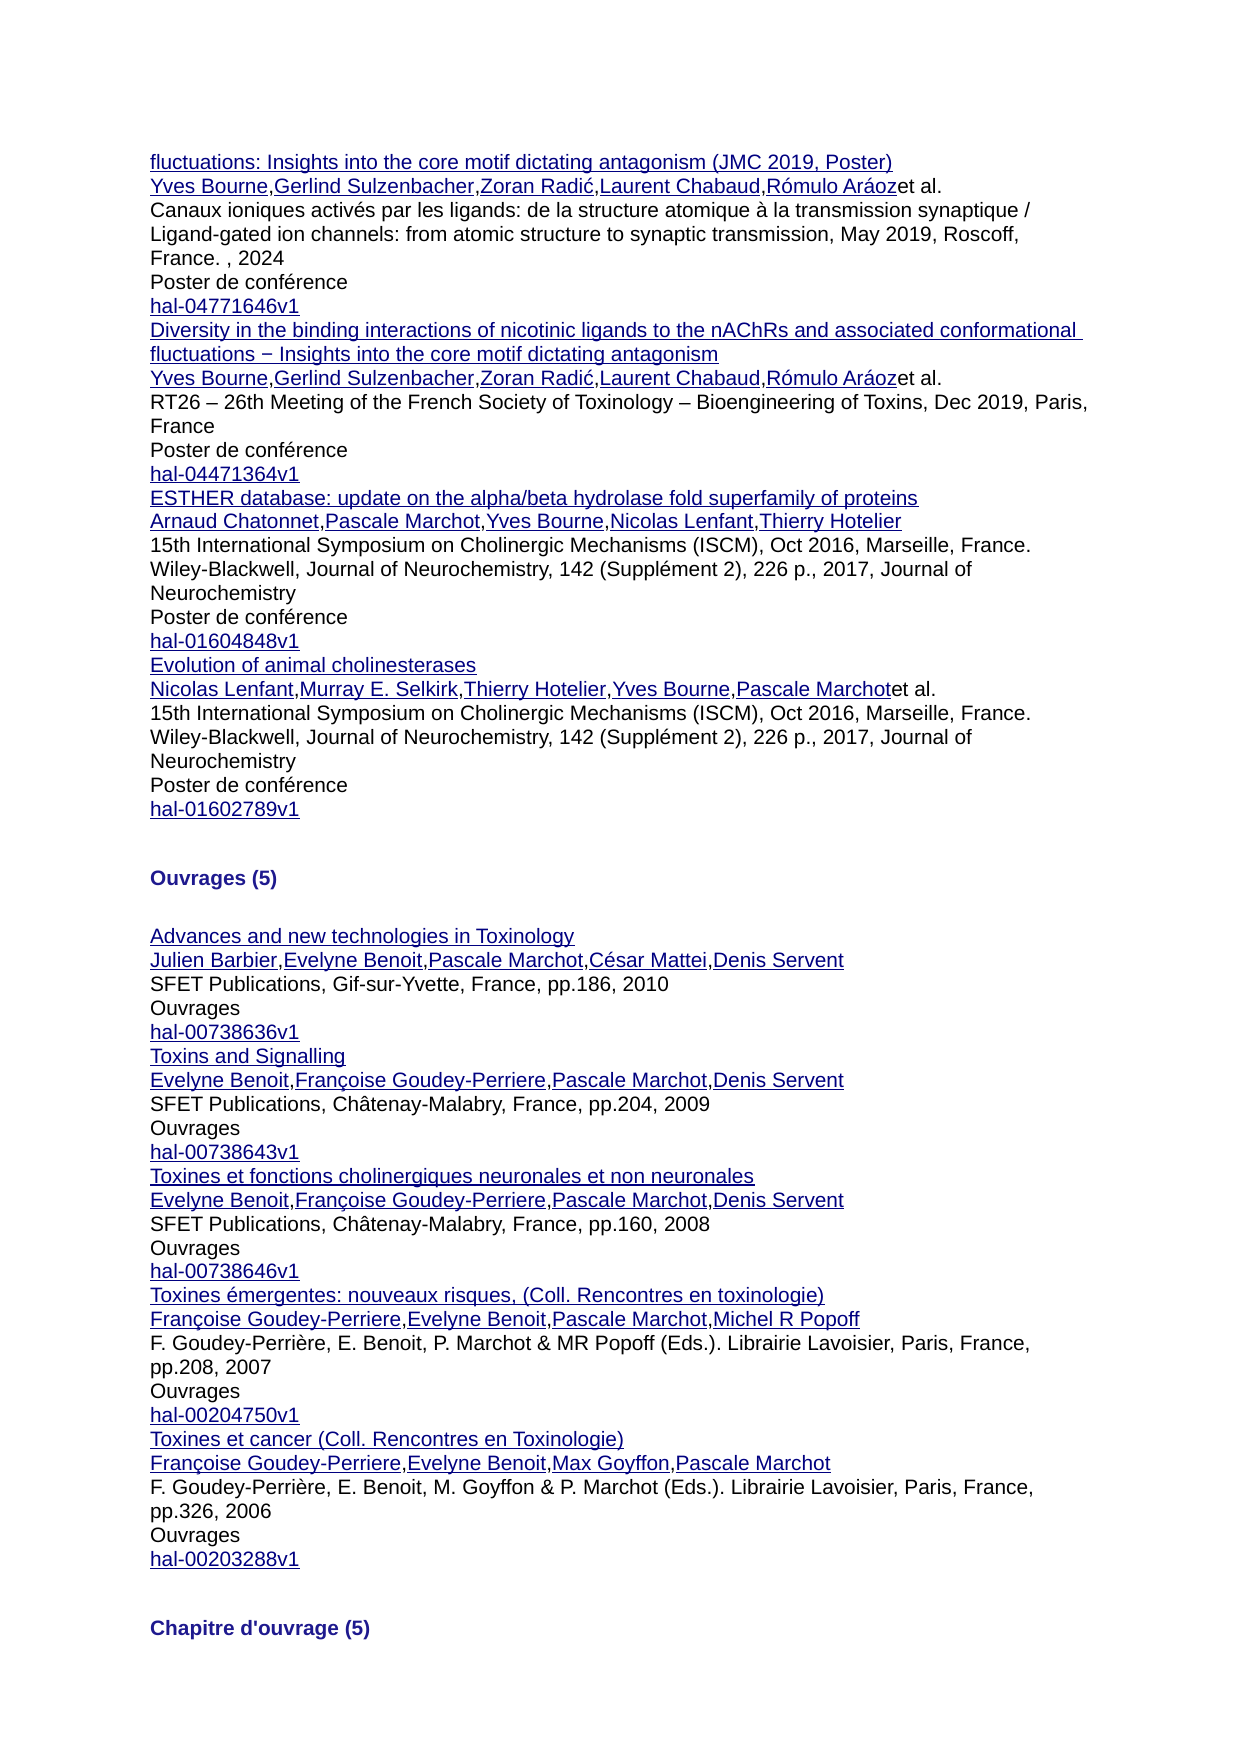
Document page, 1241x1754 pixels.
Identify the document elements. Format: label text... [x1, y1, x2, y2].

subtitle Ouvrages (5) [150, 866, 1090, 889]
table_cell Toxines et fonctions cholinergiques neuronales et non neuronales Evelyne Benoit,Françoise Goudey-Perriere,Pascale Marchot,Denis Servent SFET Publications, Châtenay-Malabry, France, pp.160, 2008 Ouvrages hal-00738646v1 [150, 1164, 1090, 1283]
table_cell Evolution of animal cholinesterases Nicolas Lenfant,Murray E. Selkirk,Thierry Hotelier,Yves Bourne,Pascale Marchotet al. 15th International Symposium on Cholinergic Mechanisms (ISCM), Oct 2016, Marseille, France. Wiley-Blackwell, Journal of Neurochemistry, 142 (Supplément 2), 226 p., 2017, Journal of Neurochemistry Poster de conférence hal-01602789v1 [150, 653, 1090, 821]
table_cell ESTHER database: update on the alpha/beta hydrolase fold superfamily of proteins Arnaud Chatonnet,Pascale Marchot,Yves Bourne,Nicolas Lenfant,Thierry Hotelier 15th International Symposium on Cholinergic Mechanisms (ISCM), Oct 2016, Marseille, France. Wiley-Blackwell, Journal of Neurochemistry, 142 (Supplément 2), 226 p., 2017, Journal of Neurochemistry Poster de conférence hal-01604848v1 [150, 485, 1090, 653]
table_cell Diversity in the binding interactions of nicotinic ligands to the nAChRs and associated conformational fluctuations: Insights into the core motif dictating antagonism (JMC 2019, Poster) Yves Bourne,Gerlind Sulzenbacher,Zoran Radić,Laurent Chabaud,Rómulo Aráozet al. Canaux ioniques activés par les ligands: de la structure atomique à la transmission synaptique / Ligand-gated ion channels: from atomic structure to synaptic transmission, May 2019, Roscoff, France. , 2024 Poster de conférence hal-04771646v1 [150, 150, 1090, 318]
table_cell Toxines et cancer (Coll. Rencontres en Toxinologie) Françoise Goudey-Perriere,Evelyne Benoit,Max Goyffon,Pascale Marchot F. Goudey-Perrière, E. Benoit, M. Goyffon & P. Marchot (Eds.). Librairie Lavoisier, Paris, France, pp.326, 2006 Ouvrages hal-00203288v1 [150, 1427, 1090, 1571]
subtitle Chapitre d'ouvrage (5) [150, 1616, 1090, 1639]
table_cell Diversity in the binding interactions of nicotinic ligands to the nAChRs and associated conformational fluctuations − Insights into the core motif dictating antagonism Yves Bourne,Gerlind Sulzenbacher,Zoran Radić,Laurent Chabaud,Rómulo Aráozet al. RT26 – 26th Meeting of the French Society of Toxinology – Bioengineering of Toxins, Dec 2019, Paris, France Poster de conférence hal-04471364v1 [150, 318, 1090, 485]
table_cell Toxines émergentes: nouveaux risques, (Coll. Rencontres en toxinologie) Françoise Goudey-Perriere,Evelyne Benoit,Pascale Marchot,Michel R Popoff F. Goudey-Perrière, E. Benoit, P. Marchot & MR Popoff (Eds.). Librairie Lavoisier, Paris, France, pp.208, 2007 Ouvrages hal-00204750v1 [150, 1283, 1090, 1427]
table_cell Toxins and Signalling Evelyne Benoit,Françoise Goudey-Perriere,Pascale Marchot,Denis Servent SFET Publications, Châtenay-Malabry, France, pp.204, 2009 Ouvrages hal-00738643v1 [150, 1044, 1090, 1163]
table_header Advances and new technologies in Toxinology Julien Barbier,Evelyne Benoit,Pascale Marchot,César Mattei,Denis Servent SFET Publications, Gif-sur-Yvette, France, pp.186, 2010 Ouvrages hal-00738636v1 [150, 924, 1090, 1044]
